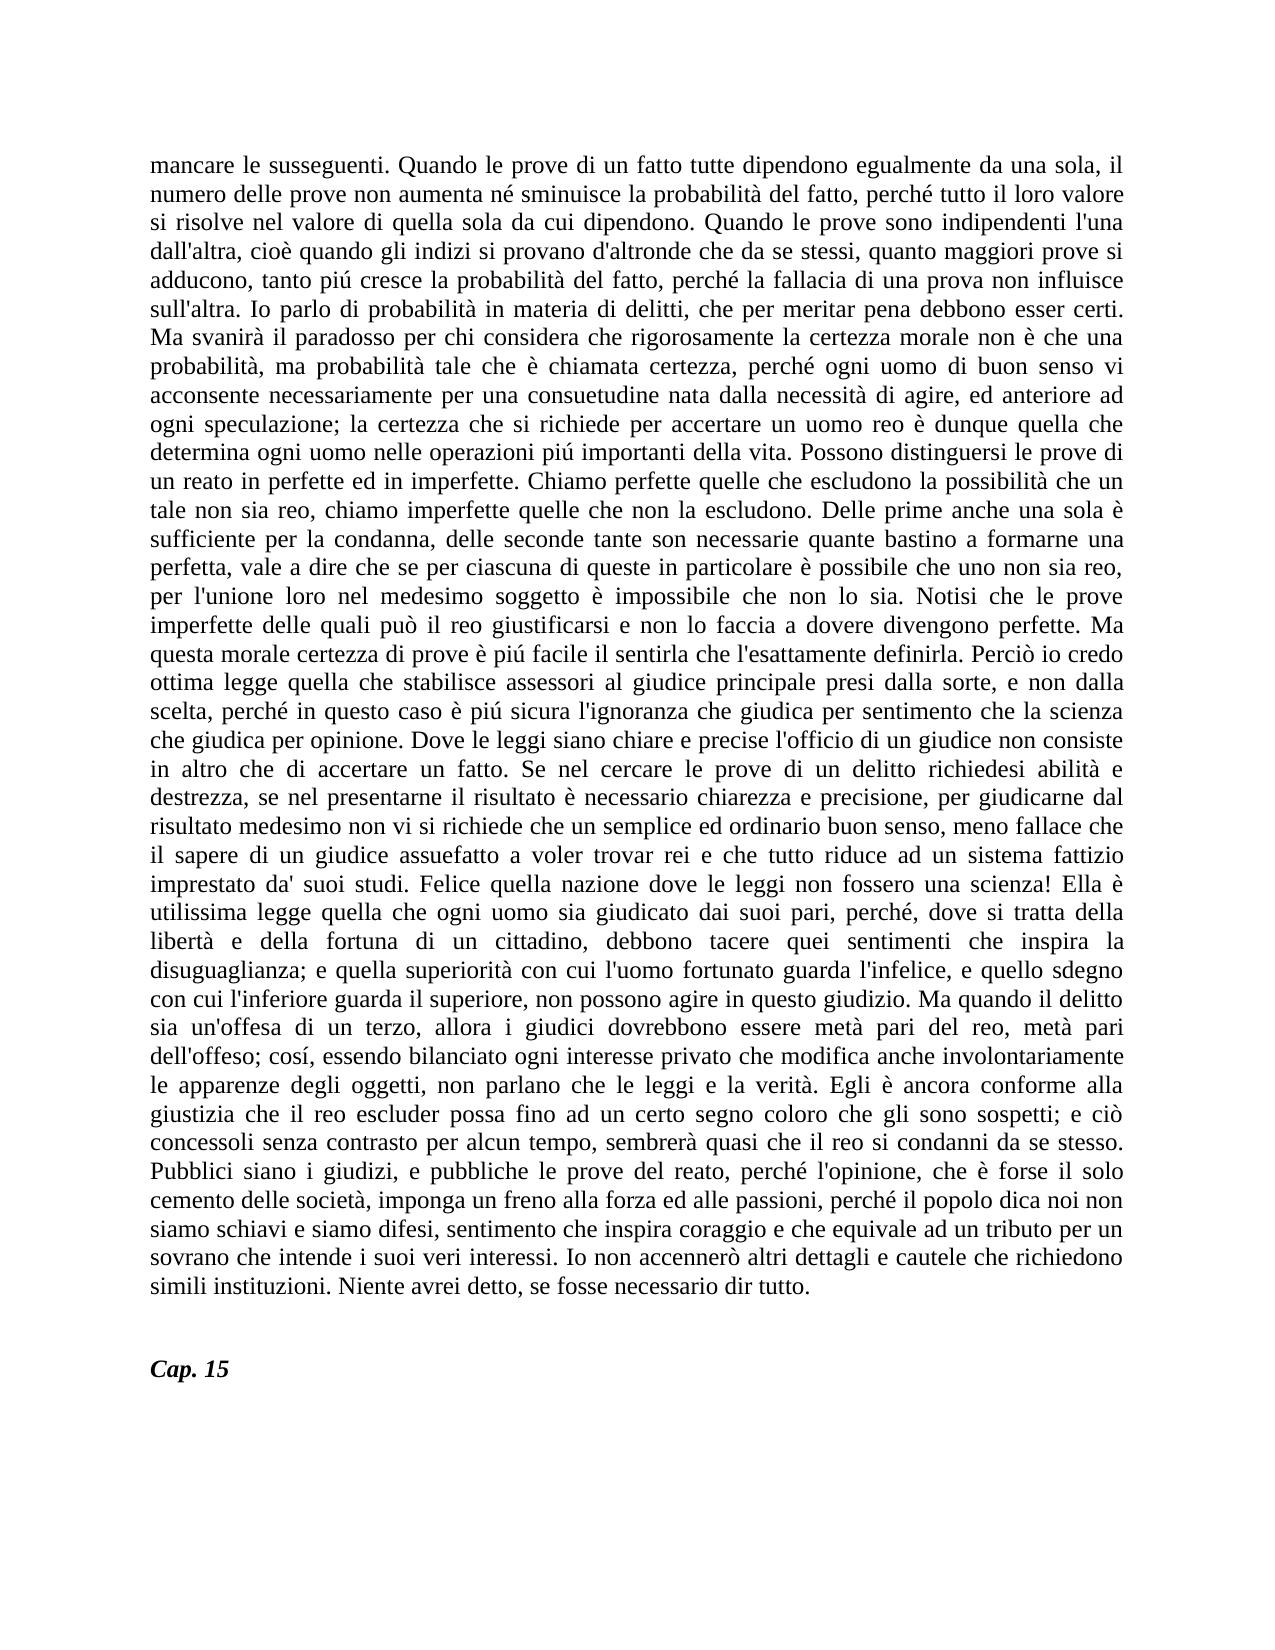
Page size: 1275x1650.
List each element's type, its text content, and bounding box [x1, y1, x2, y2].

text mancare le susseguenti. Quando le prove di un fatto tutte dipendono egualmente da una sola, il numero delle prove non aumenta né sminuisce la probabilità del fatto, perché tutto il loro valore si risolve nel valore di quella sola da cui dipendono. Quando le prove sono indipendenti l'una dall'altra, cioè quando gli indizi si provano d'altronde che da se stessi, quanto maggiori prove si adducono, tanto piú cresce la probabilità del fatto, perché la fallacia di una prova non influisce sull'altra. Io parlo di probabilità in materia di delitti, che per meritar pena debbono esser certi. Ma svanirà il paradosso per chi considera che rigorosamente la certezza morale non è che una probabilità, ma probabilità tale che è chiamata certezza, perché ogni uomo di buon senso vi acconsente necessariamente per una consuetudine nata dalla necessità di agire, ed anteriore ad ogni speculazione; la certezza che si richiede per accertare un uomo reo è dunque quella che determina ogni uomo nelle operazioni piú importanti della vita. Possono distinguersi le prove di un reato in perfette ed in imperfette. Chiamo perfette quelle che escludono la possibilità che un tale non sia reo, chiamo imperfette quelle che non la escludono. Delle prime anche una sola è sufficiente per la condanna, delle seconde tante son necessarie quante bastino a formarne una perfetta, vale a dire che se per ciascuna di queste in particolare è possibile che uno non sia reo, per l'unione loro nel medesimo soggetto è impossibile che non lo sia. Notisi che le prove imperfette delle quali può il reo giustificarsi e non lo faccia a dovere divengono perfette. Ma questa morale certezza di prove è piú facile il sentirla che l'esattamente definirla. Perciò io credo ottima legge quella che stabilisce assessori al giudice principale presi dalla sorte, e non dalla scelta, perché in questo caso è piú sicura l'ignoranza che giudica per sentimento che la scienza che giudica per opinione. Dove le leggi siano chiare e precise l'officio di un giudice non consiste in altro che di accertare un fatto. Se nel cercare le prove di un delitto richiedesi abilità e destrezza, se nel presentarne il risultato è necessario chiarezza e precisione, per giudicarne dal risultato medesimo non vi si richiede che un semplice ed ordinario buon senso, meno fallace che il sapere di un giudice assuefatto a voler trovar rei e che tutto riduce ad un sistema fattizio imprestato da' suoi studi. Felice quella nazione dove le leggi non fossero una scienza! Ella è utilissima legge quella che ogni uomo sia giudicato dai suoi pari, perché, dove si tratta della libertà e della fortuna di un cittadino, debbono tacere quei sentimenti che inspira la disuguaglianza; e quella superiorità con cui l'uomo fortunato guarda l'infelice, e quello sdegno con cui l'inferiore guarda il superiore, non possono agire in questo giudizio. Ma quando il delitto sia un'offesa di un terzo, allora i giudici dovrebbono essere metà pari del reo, metà pari dell'offeso; cosí, essendo bilanciato ogni interesse privato che modifica anche involontariamente le apparenze degli oggetti, non parlano che le leggi e la verità. Egli è ancora conforme alla giustizia che il reo escluder possa fino ad un certo segno coloro che gli sono sospetti; e ciò concessoli senza contrasto per alcun tempo, sembrerà quasi che il reo si condanni da se stesso. Pubblici siano i giudizi, e pubbliche le prove del reato, perché l'opinione, che è forse il solo cemento delle società, imponga un freno alla forza ed alle passioni, perché il popolo dica noi non siamo schiavi e siamo difesi, sentimento che inspira coraggio e che equivale ad un tributo per un sovrano che intende i suoi veri interessi. Io non accennerò altri dettagli e cautele che richiedono simili instituzioni. Niente avrei detto, se fosse necessario dir tutto. [150, 150, 1125, 1300]
subtitle Cap. 15 [150, 1354, 1125, 1382]
